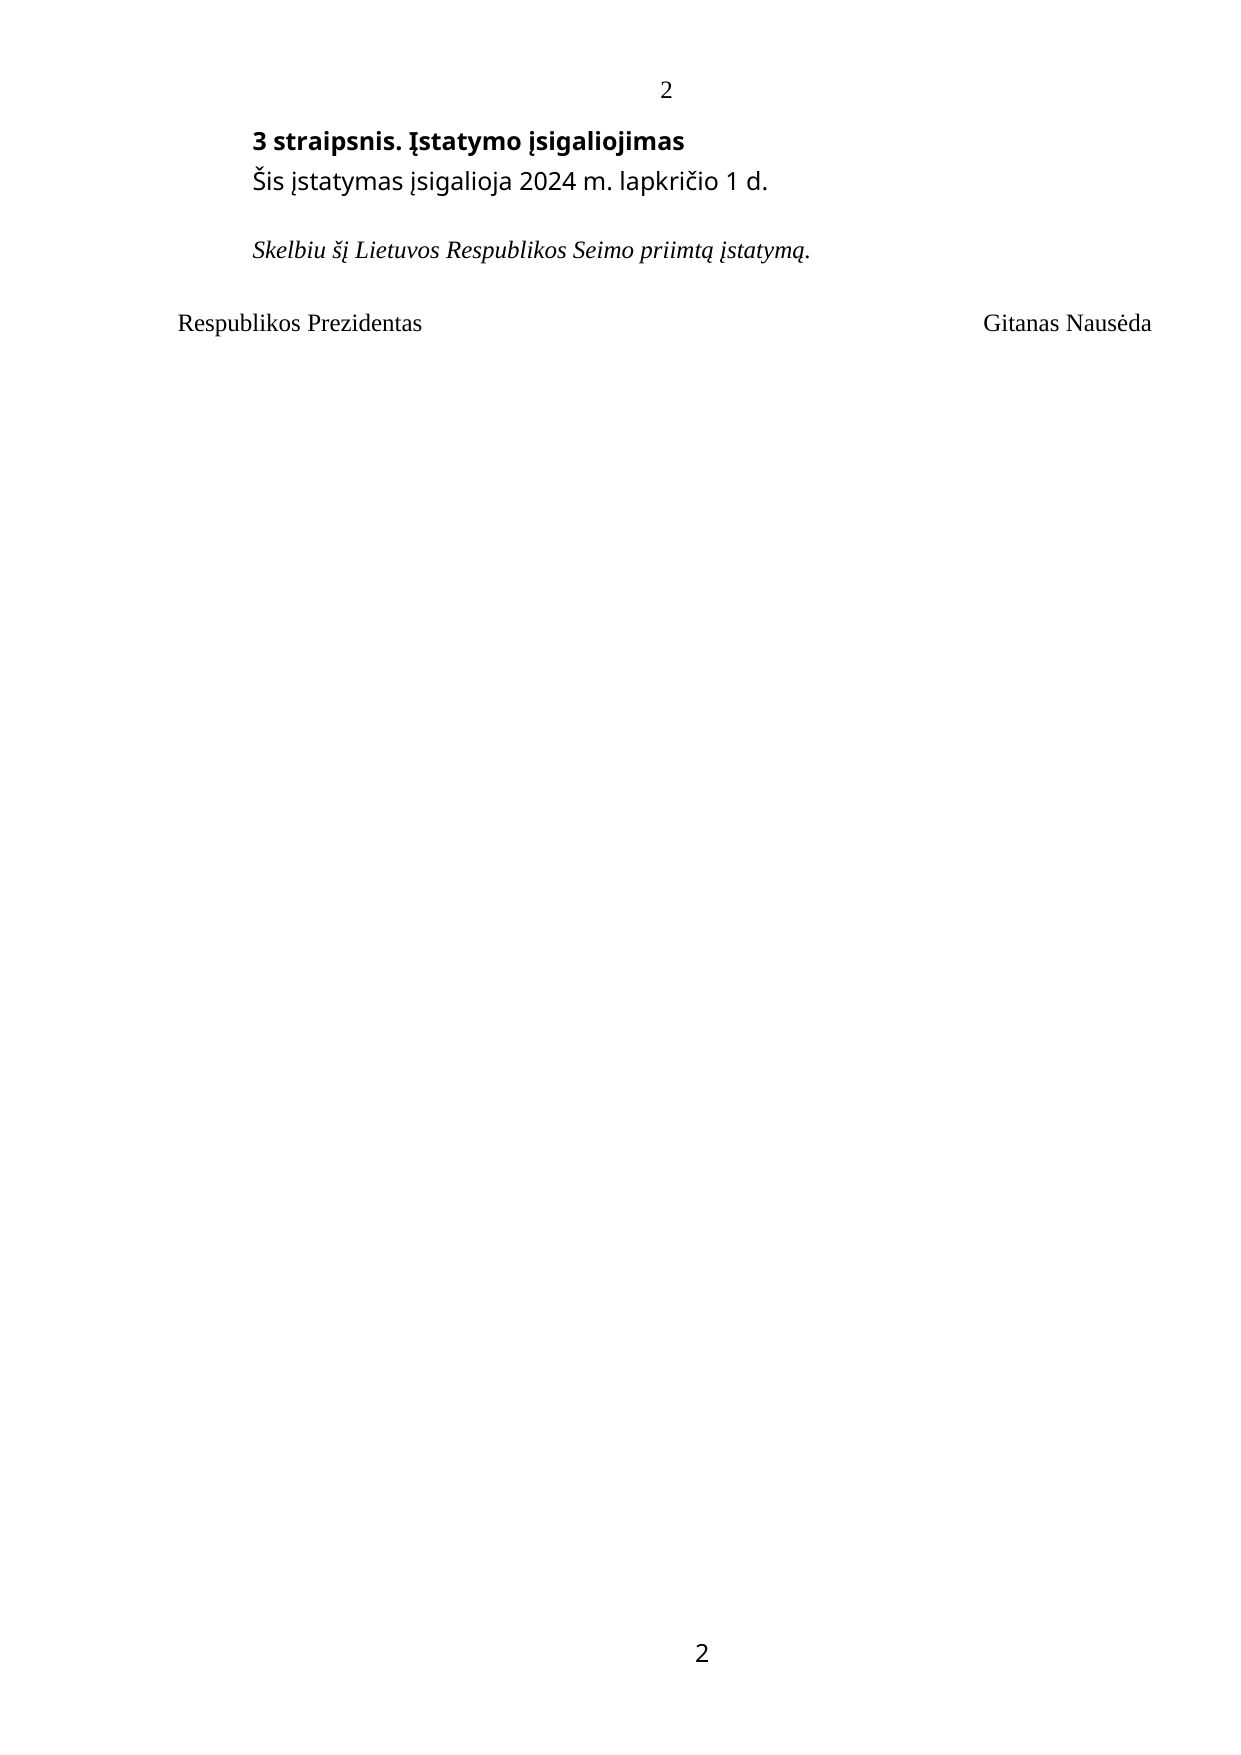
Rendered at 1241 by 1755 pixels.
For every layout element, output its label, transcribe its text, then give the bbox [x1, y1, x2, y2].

text 3 straipsnis. Įstatymo įsigaliojimas [177, 118, 1152, 158]
text Šis įstatymas įsigalioja 2024 m. lapkričio 1 d. [177, 158, 1152, 197]
text Skelbiu šį Lietuvos Respublikos Seimo priimtą įstatymą. [177, 231, 1152, 264]
text Respublikos Prezidentas Gitanas Nausėda [177, 308, 1152, 336]
